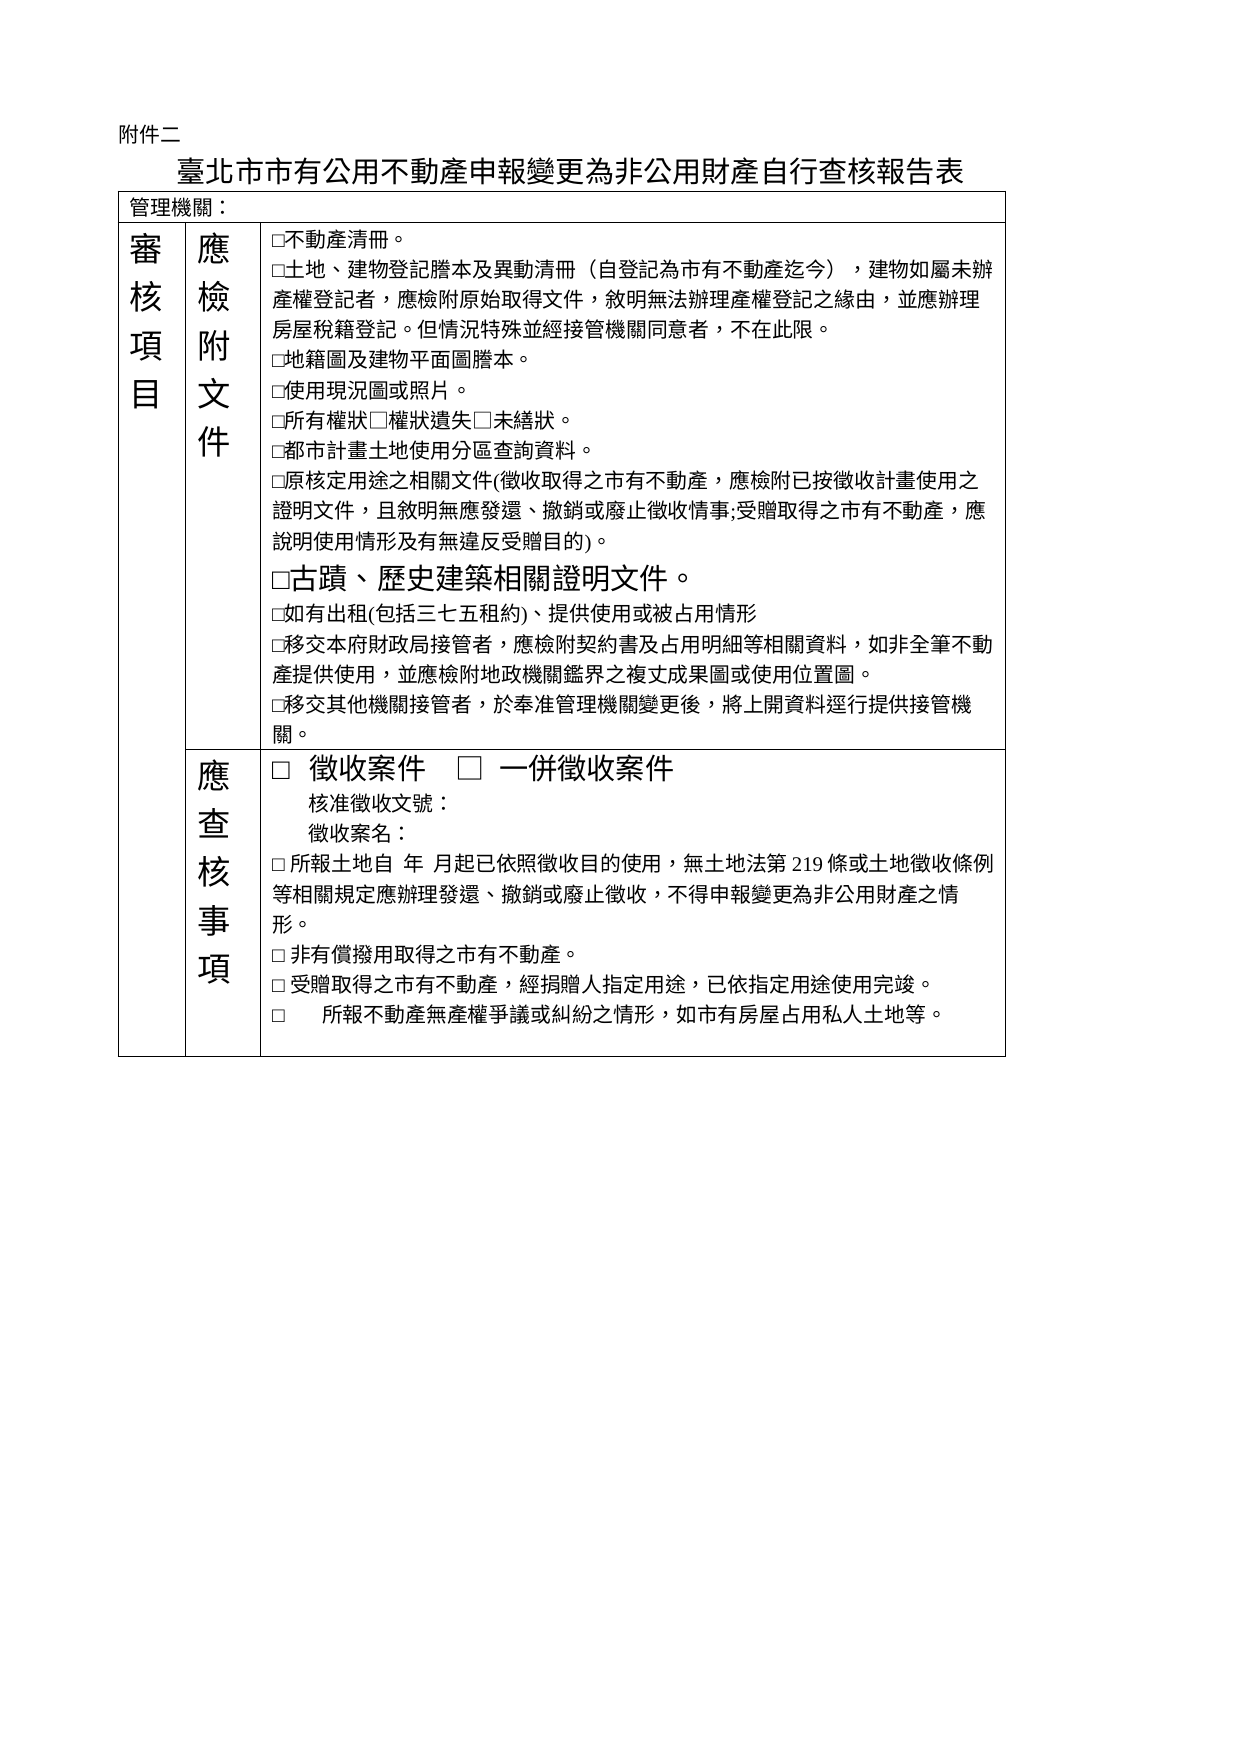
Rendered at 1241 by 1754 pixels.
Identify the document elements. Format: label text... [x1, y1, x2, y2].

text 臺北市市有公用不動產申報變更為非公用財產自行查核報告表 [118, 148, 1122, 191]
table_cell 應查核事項 [186, 750, 260, 1056]
table_cell □不動產清冊。 □土地、建物登記謄本及異動清冊（自登記為市有不動產迄今），建物如屬未辦產權登記者，應檢附原始取得文件，敘明無法辦理產權登記之緣由，並應辦理房屋稅籍登記。但情況特殊並經接管機關同意者，不在此限。 □地籍圖及建物平面圖謄本。 □使用現況圖或照片。 □所有權狀□權狀遺失□未繕狀。 □都市計畫土地使用分區查詢資料。 □原核定用途之相關文件(徵收取得之市有不動產，應檢附已按徵收計畫使用之證明文件，且敘明無應發還、撤銷或廢止徵收情事;受贈取得之市有不動產，應說明使用情形及有無違反受贈目的)。 □古蹟、歷史建築相關證明文件。 □如有出租(包括三七五租約)、提供使用或被占用情形 □移交本府財政局接管者，應檢附契約書及占用明細等相關資料，如非全筆不動產提供使用，並應檢附地政機關鑑界之複丈成果圖或使用位置圖。 □移交其他機關接管者，於奉准管理機關變更後，將上開資料逕行提供接管機關。 [261, 223, 1005, 749]
table_header 管理機關： [119, 192, 1005, 222]
table_cell 徵收案件 □ 一併徵收案件 核准徵收文號： 徵收案名： □ 所報土地自 年 月起已依照徵收目的使用，無土地法第219條或土地徵收條例等相關規定應辦理發還、撤銷或廢止徵收，不得申報變更為非公用財產之情形。 □ 非有償撥用取得之市有不動產。 □ 受贈取得之市有不動產，經捐贈人指定用途，已依指定用途使用完竣。 □ 所報不動產無產權爭議或糾紛之情形，如市有房屋占用私人土地等。 [261, 750, 1005, 1056]
table_cell 應檢附文件 [186, 223, 260, 749]
text 附件二 [118, 118, 1122, 148]
table_cell 審核項目 [119, 223, 185, 1056]
